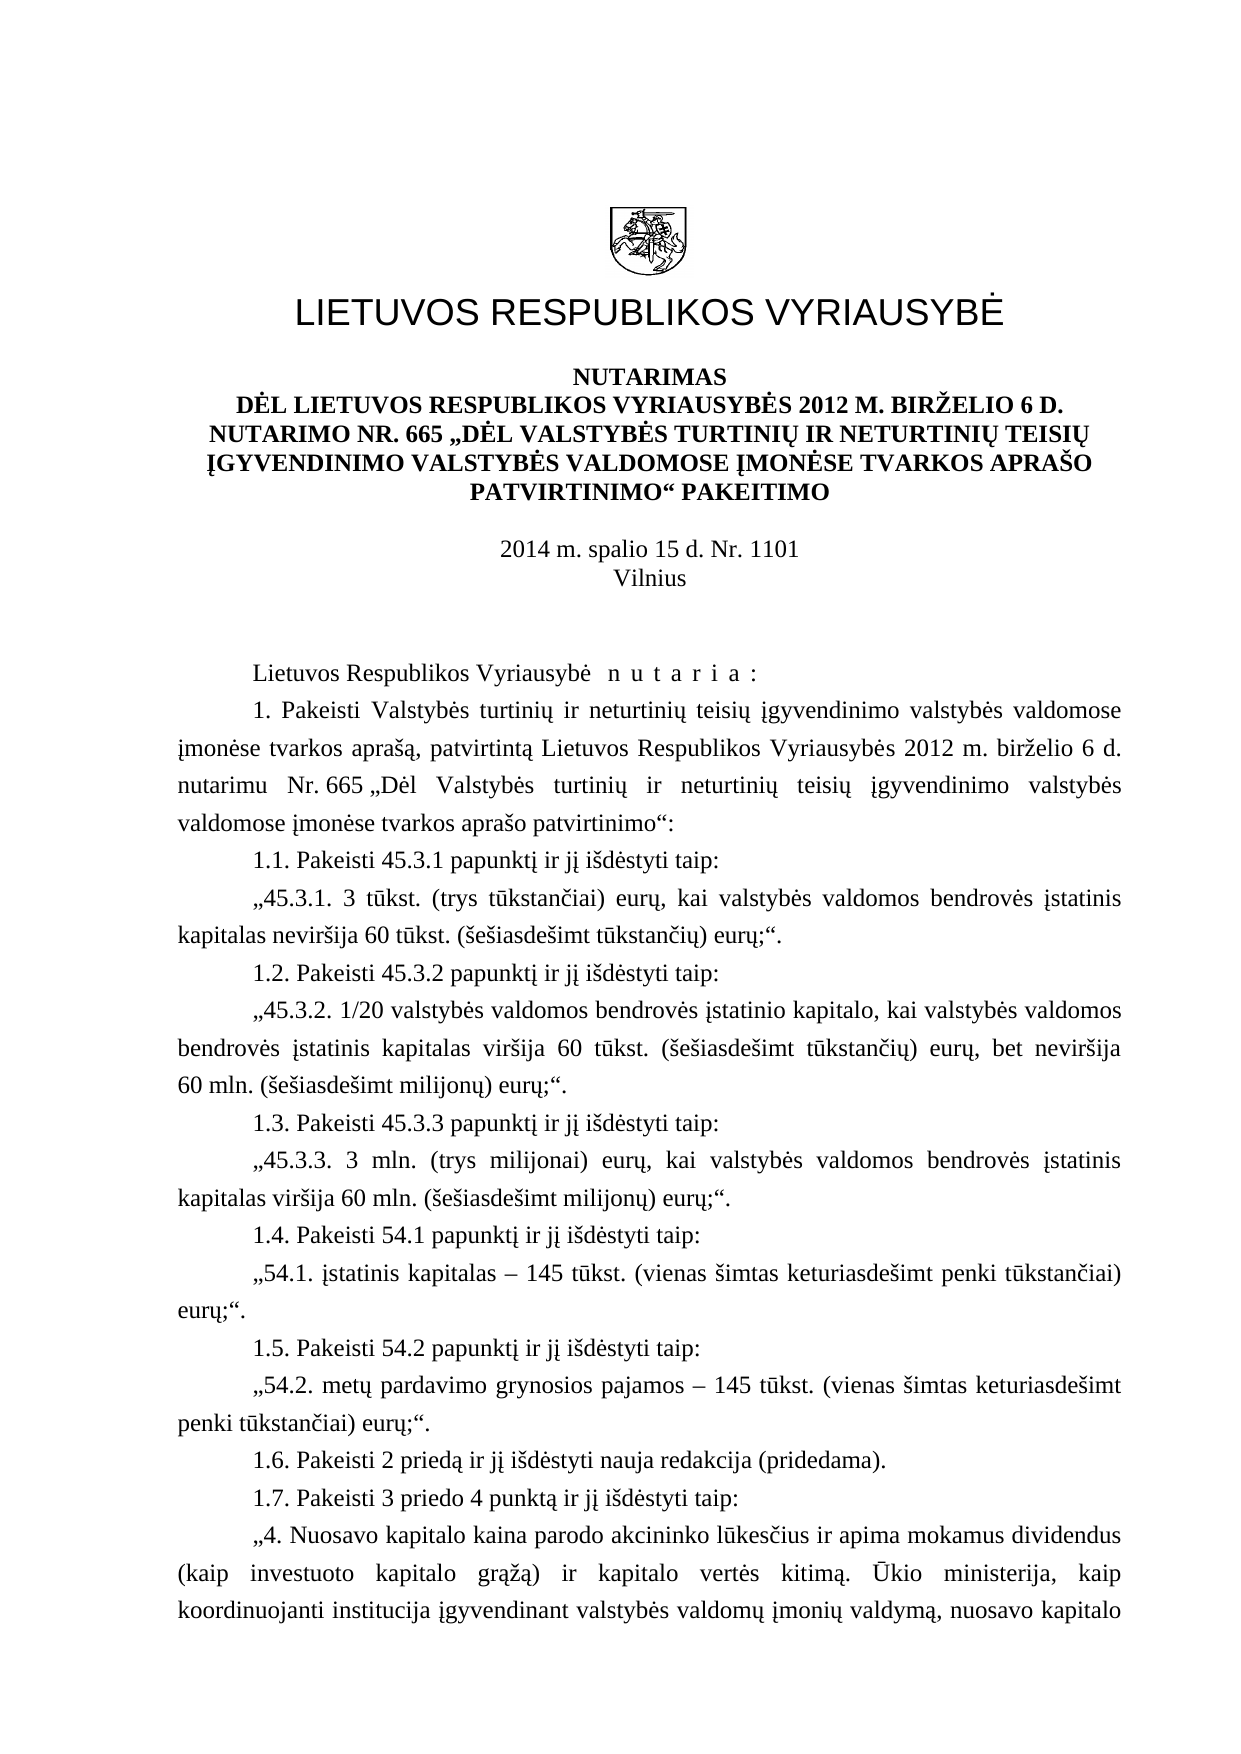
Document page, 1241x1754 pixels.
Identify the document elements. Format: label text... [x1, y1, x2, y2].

text 1.6. Pakeisti 2 priedą ir jį išdėstyti nauja redakcija (pridedama). [177, 1437, 1122, 1474]
text „4. Nuosavo kapitalo kaina parodo akcininko lūkesčius ir apima mokamus dividendus (kaip investuoto kapitalo grąžą) ir kapitalo vertės kitimą. Ūkio ministerija, kaip koordinuojanti institucija įgyvendinant valstybės valdomų įmonių valdymą, nuosavo kapitalo [177, 1512, 1122, 1624]
text 1.5. Pakeisti 54.2 papunktį ir jį išdėstyti taip: [177, 1324, 1122, 1362]
text Lietuvos Respublikos Vyriausybė nutaria: [177, 649, 1122, 687]
text Dėl Lietuvos Respublikos VyriausybėS 2012 m. birželio 6 d. NUTARIMO Nr. 665 „DĖL VALSTYBĖS TURTINIŲ IR NETURTINIŲ TEISIŲ ĮGYVENDINIMO VALSTYBĖS VALDOMOSE ĮMONĖSE TVARKOS APRAŠO PATVIRTINIMO“ PAKEITIMO [177, 390, 1122, 505]
text 1.2. Pakeisti 45.3.2 papunktį ir jį išdėstyti taip: [177, 949, 1122, 987]
text 1.4. Pakeisti 54.1 papunktį ir jį išdėstyti taip: [177, 1212, 1122, 1249]
text Lietuvos Respublikos Vyriausybė [177, 290, 1122, 333]
text 2014 m. spalio 15 d. Nr. 1101 Vilnius [177, 534, 1122, 592]
text 1.1. Pakeisti 45.3.1 papunktį ir jį išdėstyti taip: [177, 837, 1122, 874]
text „54.1. įstatinis kapitalas – 145 tūkst. (vienas šimtas keturiasdešimt penki tūkstančiai) eurų;“. [177, 1249, 1122, 1324]
text 1. Pakeisti Valstybės turtinių ir neturtinių teisių įgyvendinimo valstybės valdomose įmonėse tvarkos aprašą, patvirtintą Lietuvos Respublikos Vyriausybės 2012 m. birželio 6 d. nutarimu Nr. 665 „Dėl Valstybės turtinių ir neturtinių teisių įgyvendinimo valstybės valdomose įmonėse tvarkos aprašo patvirtinimo“: [177, 687, 1122, 837]
text „45.3.3. 3 mln. (trys milijonai) eurų, kai valstybės valdomos bendrovės įstatinis kapitalas viršija 60 mln. (šešiasdešimt milijonų) eurų;“. [177, 1137, 1122, 1212]
text 1.7. Pakeisti 3 priedo 4 punktą ir jį išdėstyti taip: [177, 1474, 1122, 1512]
text „45.3.2. 1/20 valstybės valdomos bendrovės įstatinio kapitalo, kai valstybės valdomos bendrovės įstatinis kapitalas viršija 60 tūkst. (šešiasdešimt tūkstančių) eurų, bet neviršija 60 mln. (šešiasdešimt milijonų) eurų;“. [177, 987, 1122, 1099]
text „54.2. metų pardavimo grynosios pajamos – 145 tūkst. (vienas šimtas keturiasdešimt penki tūkstančiai) eurų;“. [177, 1362, 1122, 1437]
text „45.3.1. 3 tūkst. (trys tūkstančiai) eurų, kai valstybės valdomos bendrovės įstatinis kapitalas neviršija 60 tūkst. (šešiasdešimt tūkstančių) eurų;“. [177, 874, 1122, 949]
text nutarimas [177, 362, 1122, 390]
text 1.3. Pakeisti 45.3.3 papunktį ir jį išdėstyti taip: [177, 1099, 1122, 1137]
